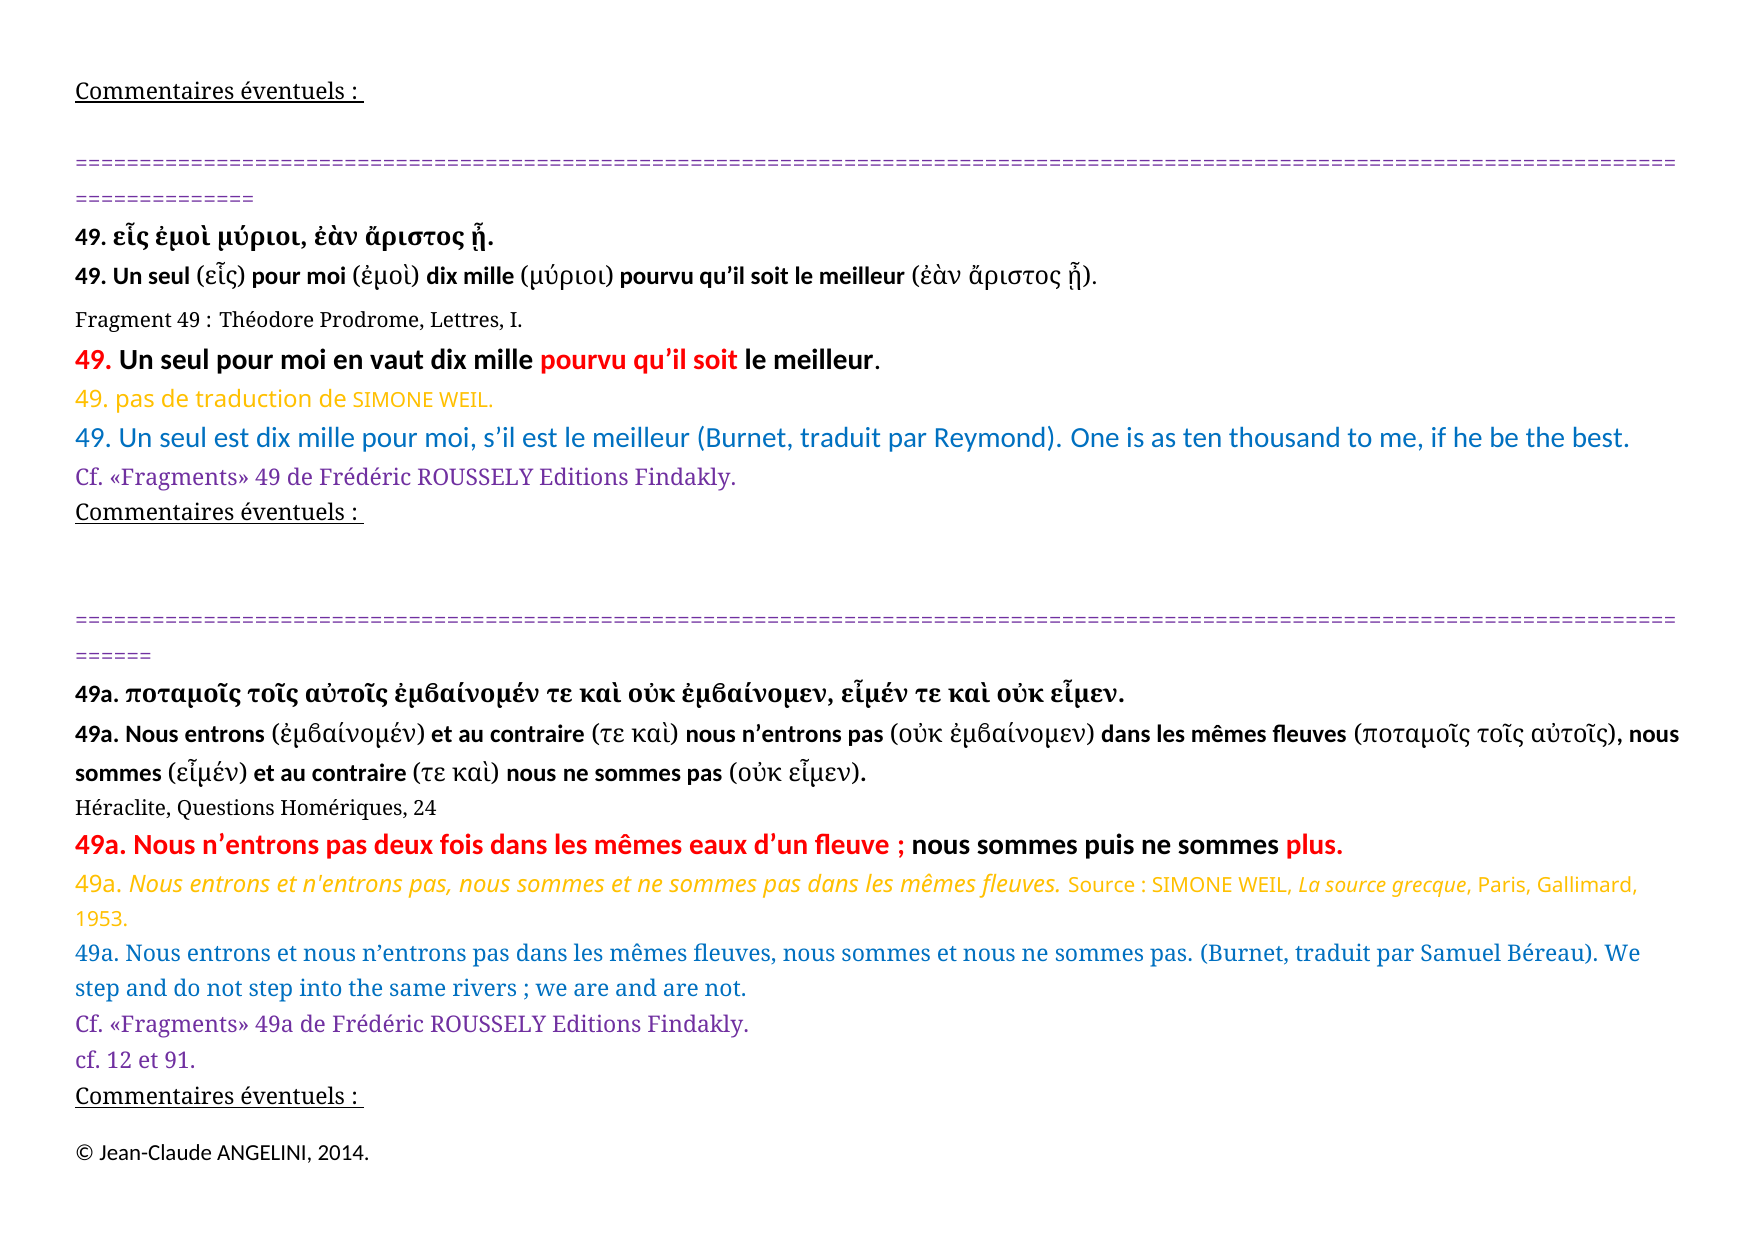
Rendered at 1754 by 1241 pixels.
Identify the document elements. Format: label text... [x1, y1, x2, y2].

text =================================================================================================================================== [75, 604, 1679, 671]
text Cf. «Fragments» 49 de Frédéric ROUSSELY Editions Findakly. [75, 460, 1679, 492]
text 49. Un seul est dix mille pour moi, s’il est le meilleur (Burnet, traduit par Reymond). One is as ten thousand to me, if he be the best. [75, 419, 1679, 455]
text 49a. ποταμοῖς τοῖς αὐτοῖς ἐμϐαίνομέν τε καὶ οὐκ ἐμϐαίνομεν, εἶμέν τε καὶ οὐκ εἶμεν. [75, 676, 1679, 710]
text 49. Un seul pour moi en vaut dix mille pourvu qu’il soit le meilleur. [75, 341, 1679, 377]
text 49a. Nous entrons et nous n’entrons pas dans les mêmes fleuves, nous sommes et nous ne sommes pas. (Burnet, traduit par Samuel Béreau). We step and do not step into the same rivers ; we are and are not. [75, 936, 1679, 1004]
text 49. εἷς ἐμοὶ μύριοι, ἐὰν ἄριστος ᾖ. [75, 219, 1679, 253]
text Commentaires éventuels : [75, 496, 1679, 528]
text Cf. «Fragments» 49a de Frédéric ROUSSELY Editions Findakly. [75, 1008, 1679, 1039]
text 49a. Nous n’entrons pas deux fois dans les mêmes eaux d’un fleuve ; nous sommes puis ne sommes plus. [75, 826, 1679, 862]
text 49a. Nous entrons et n'entrons pas, nous sommes et ne sommes pas dans les mêmes fleuves. Source : SIMONE WEIL, La source grecque, Paris, Gallimard, 1953. [75, 867, 1679, 932]
text Fragment 49 : Théodore Prodrome, Lettres, I. [75, 297, 1679, 335]
text 49a. Nous entrons (ἐμϐαίνομέν) et au contraire (τε καὶ) nous n’entrons pas (οὐκ ἐμϐαίνομεν) dans les mêmes fleuves (ποταμοῖς τοῖς αὐτοῖς), nous sommes (εἶμέν) et au contraire (τε καὶ) nous ne sommes pas (οὐκ εἶμεν). [75, 715, 1679, 788]
text Commentaires éventuels : [75, 1080, 1679, 1111]
text 49. pas de traduction de SIMONE WEIL. [75, 382, 1679, 415]
text cf. 12 et 91. [75, 1044, 1679, 1076]
text 49. Un seul (εἷς) pour moi (ἐμοὶ) dix mille (μύριοι) pourvu qu’il soit le meilleur (ἐὰν ἄριστος ᾖ). [75, 258, 1679, 292]
text =========================================================================================================================================== [75, 147, 1679, 214]
text Héraclite, Questions Homériques, 24 [75, 793, 1679, 822]
text Commentaires éventuels : [75, 75, 1679, 106]
